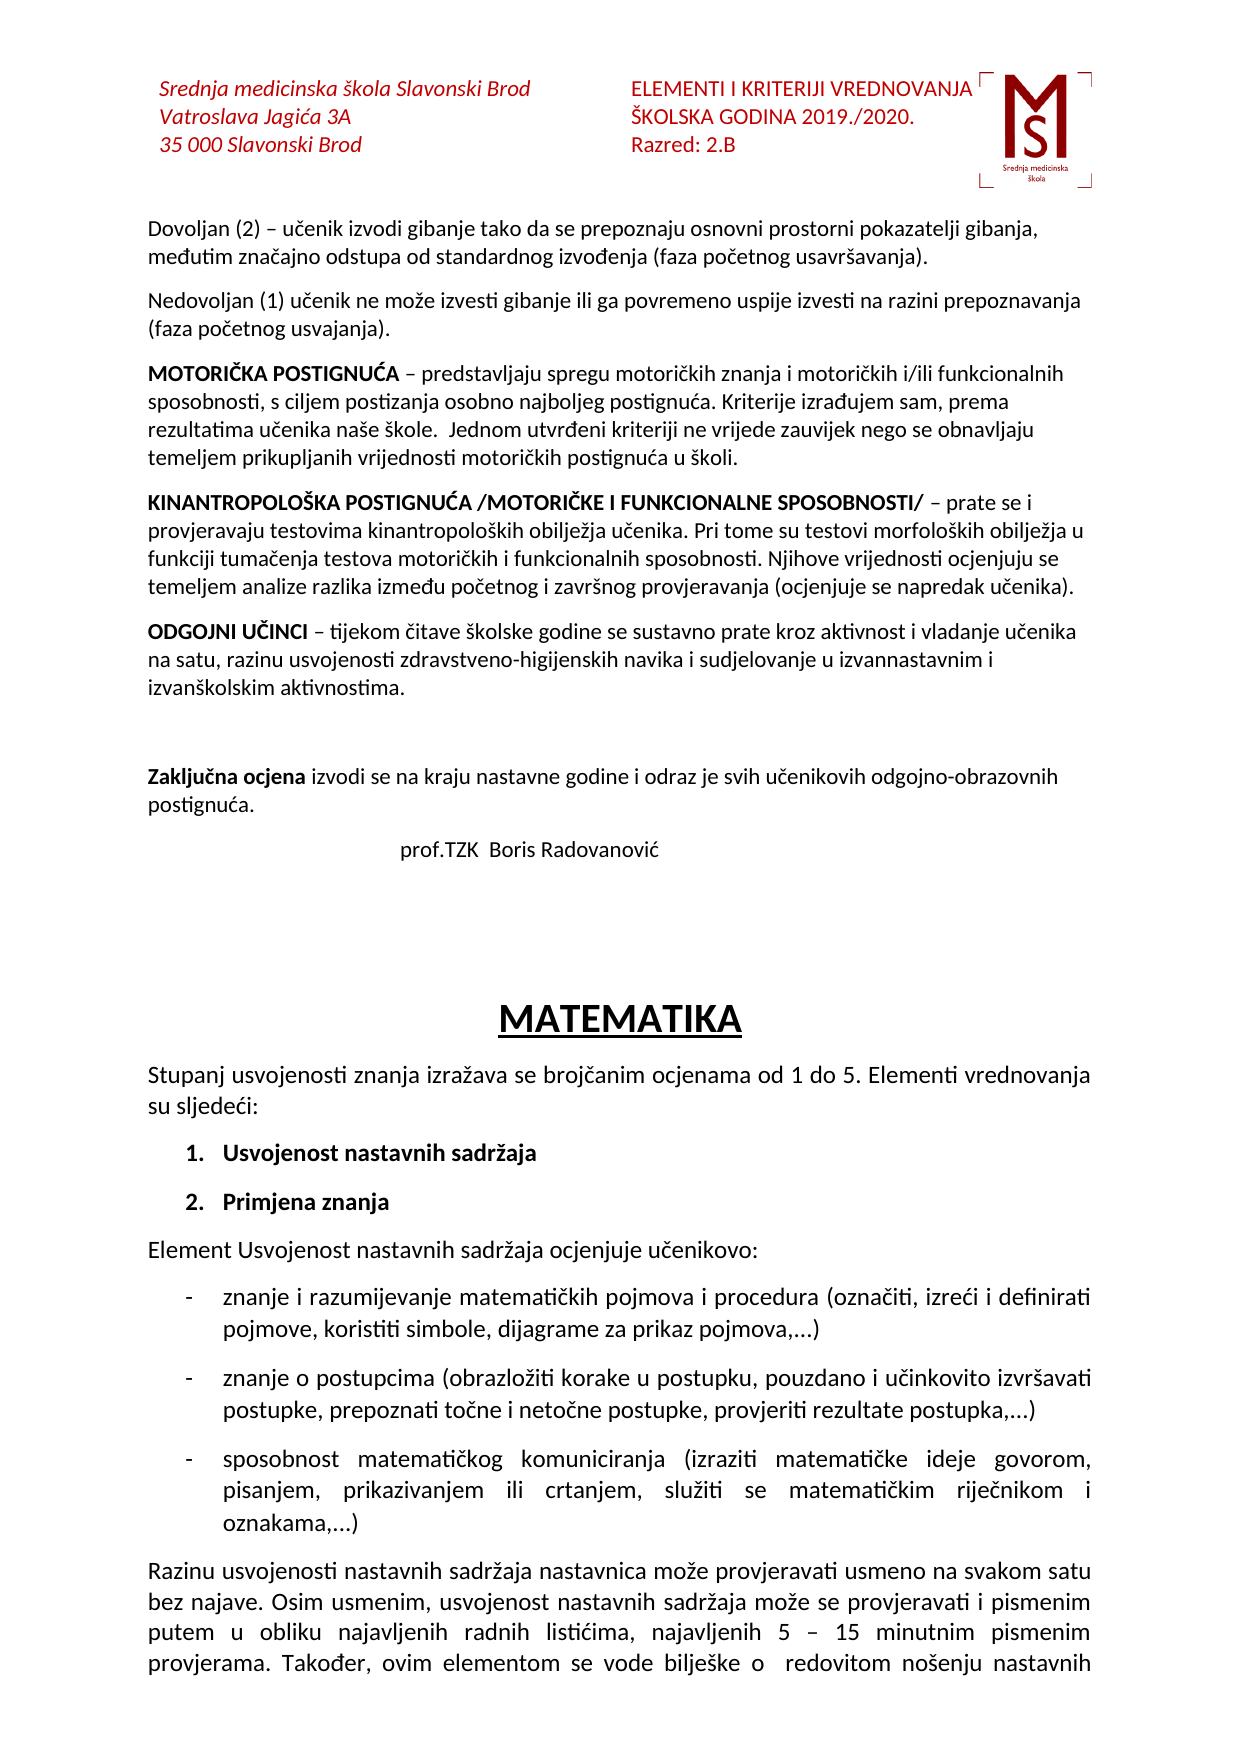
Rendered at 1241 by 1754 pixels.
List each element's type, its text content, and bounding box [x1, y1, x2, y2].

text Element Usvojenost nastavnih sadržaja ocjenjuje učenikovo: [148, 1234, 1093, 1265]
text prof.TZK Boris Radovanović [148, 835, 1093, 863]
list sposobnost matematičkog komuniciranja (izraziti matematičke ideje govorom, pisanjem, prikazivanjem ili crtanjem, služiti se matematičkim riječnikom i oznakama,...) [185, 1443, 1093, 1537]
list znanje o postupcima (obrazložiti korake u postupku, pouzdano i učinkovito izvršavati postupke, prepoznati točne i netočne postupke, provjeriti rezultate postupka,...) [185, 1362, 1093, 1424]
text ODGOJNI UČINCI – tijekom čitave školske godine se sustavno prate kroz aktivnost i vladanje učenika na satu, razinu usvojenosti zdravstveno-higijenskih navika i sudjelovanje u izvannastavnim i izvanškolskim aktivnostima. [148, 617, 1093, 701]
text KINANTROPOLOŠKA POSTIGNUĆA /MOTORIČKE I FUNKCIONALNE SPOSOBNOSTI/ – prate se i provjeravaju testovima kinantropoloških obilježja učenika. Pri tome su testovi morfoloških obilježja u funkciji tumačenja testova motoričkih i funkcionalnih sposobnosti. Njihove vrijednosti ocjenjuju se temeljem analize razlika između početnog i završnog provjeravanja (ocjenjuje se napredak učenika). [148, 488, 1093, 600]
text MATEMATIKA [148, 992, 1093, 1043]
list znanje i razumijevanje matematičkih pojmova i procedura (označiti, izreći i definirati pojmove, koristiti simbole, dijagrame za prikaz pojmova,...) [185, 1281, 1093, 1344]
text Zaključna ocjena izvodi se na kraju nastavne godine i odraz je svih učenikovih odgojno-obrazovnih postignuća. [148, 762, 1093, 818]
list Primjena znanja [185, 1186, 1093, 1216]
text Razinu usvojenosti nastavnih sadržaja nastavnica može provjeravati usmeno na svakom satu bez najave. Osim usmenim, usvojenost nastavnih sadržaja može se provjeravati i pismenim putem u obliku najavljenih radnih listićima, najavljenih 5 – 15 minutnim pismenim provjerama. Također, ovim elementom se vode bilješke o redovitom nošenju nastavnih [148, 1555, 1093, 1677]
text MOTORIČKA POSTIGNUĆA – predstavljaju spregu motoričkih znanja i motoričkih i/ili funkcionalnih sposobnosti, s ciljem postizanja osobno najboljeg postignuća. Kriterije izrađujem sam, prema rezultatima učenika naše škole. Jednom utvrđeni kriteriji ne vrijede zauvijek nego se obnavljaju temeljem prikupljanih vrijednosti motoričkih postignuća u školi. [148, 359, 1093, 471]
list Usvojenost nastavnih sadržaja [185, 1137, 1093, 1167]
text Dovoljan (2) – učenik izvodi gibanje tako da se prepoznaju osnovni prostorni pokazatelji gibanja, međutim značajno odstupa od standardnog izvođenja (faza početnog usavršavanja). [148, 214, 1093, 270]
text Nedovoljan (1) učenik ne može izvesti gibanje ili ga povremeno uspije izvesti na razini prepoznavanja (faza početnog usvajanja). [148, 287, 1093, 343]
text Stupanj usvojenosti znanja izražava se brojčanim ocjenama od 1 do 5. Elementi vrednovanja su sljedeći: [148, 1059, 1093, 1120]
